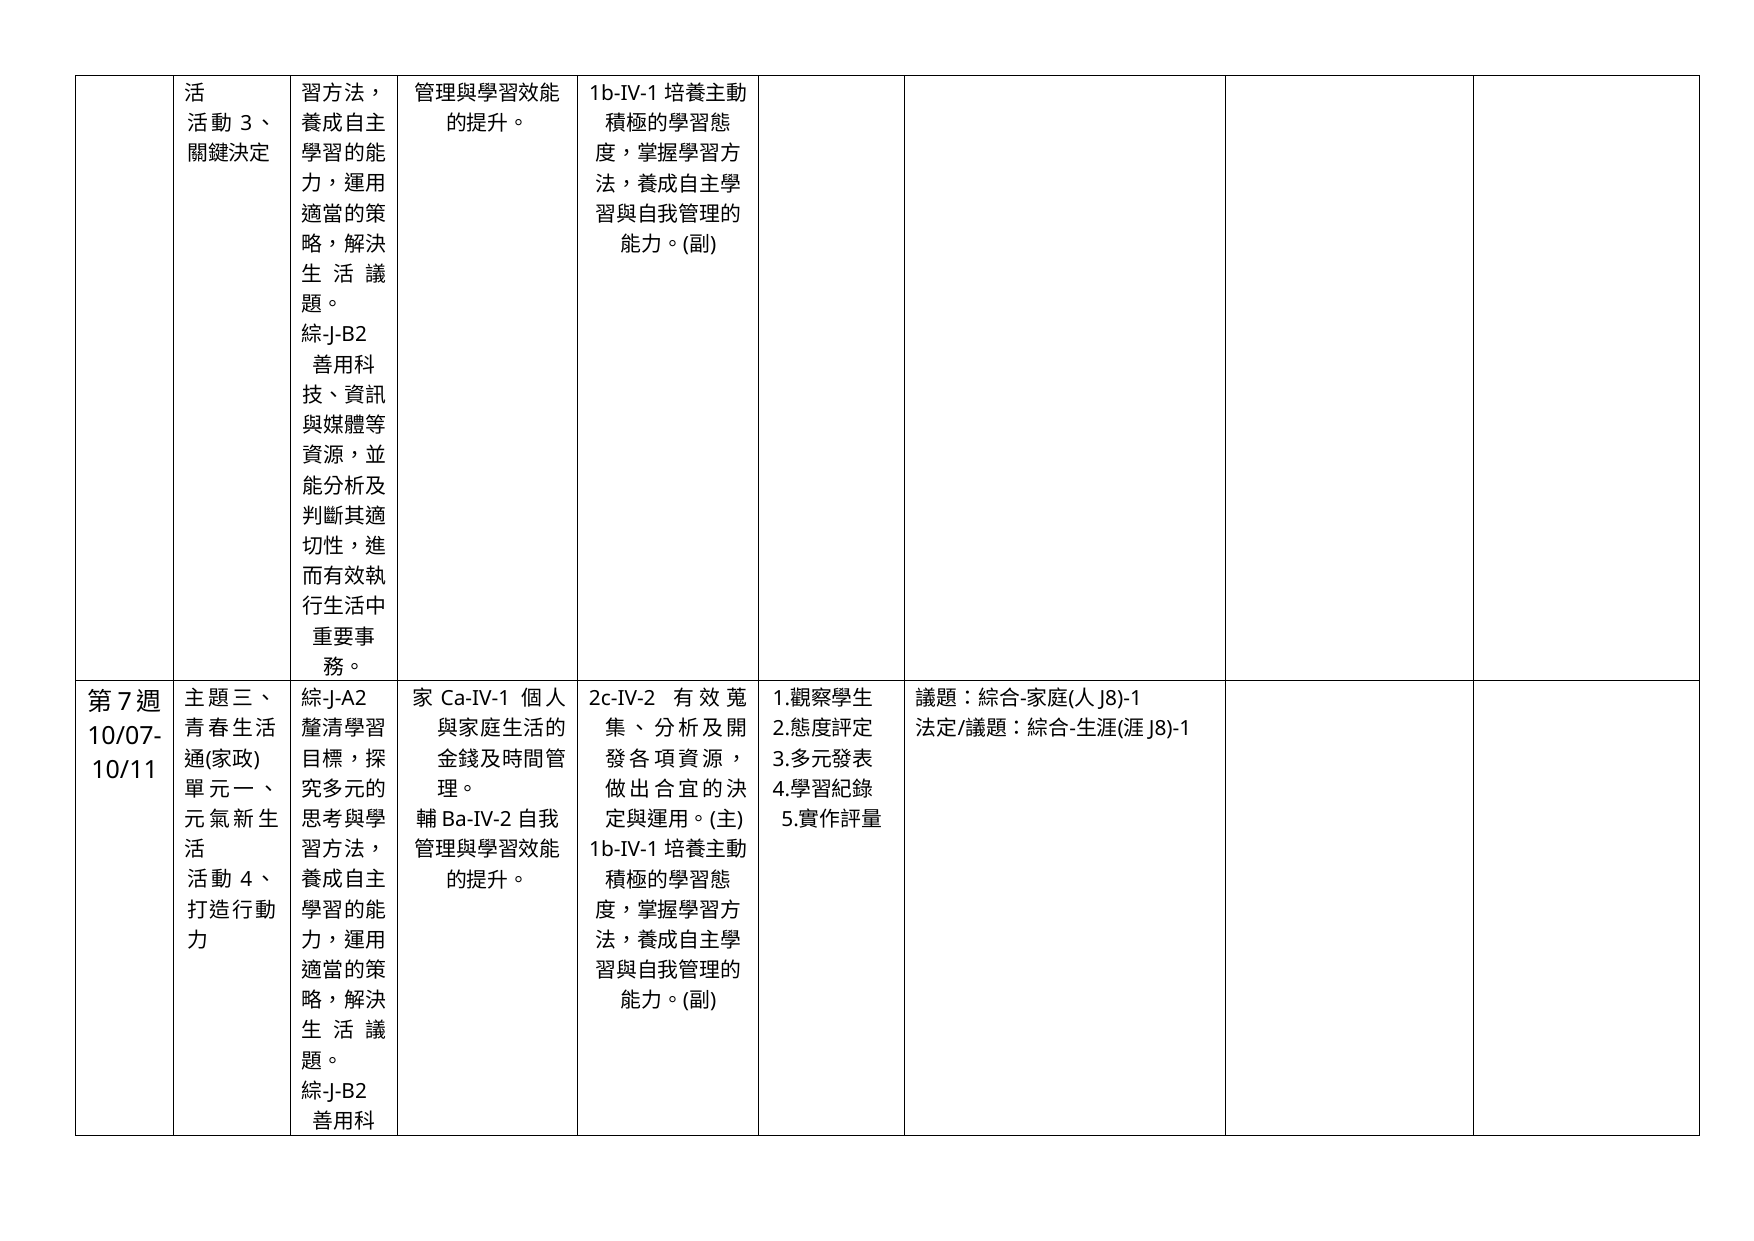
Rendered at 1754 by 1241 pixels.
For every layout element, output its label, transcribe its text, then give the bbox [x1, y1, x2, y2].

table_cell 第7週 10/07-10/11 [76, 681, 173, 1135]
table_cell 綜-J-A2 釐清學習目標，探究多元的思考與學習方法，養成自主學習的能力，運用適當的策略，解決生活議題。 綜-J-B2 善用科 [291, 681, 397, 1135]
table_cell 家Ca-IV-1 個人與家庭生活的金錢及時間管理。 輔Ba-IV-2 自我管理與學習效能的提升。 [398, 681, 577, 1135]
table_cell [1474, 681, 1699, 1135]
table_cell [1226, 76, 1473, 680]
table_cell 主題三、青春生活通(家政) 單元一、元氣新生活 活動4、打造行動力 [174, 681, 290, 1135]
table_cell [1226, 681, 1473, 1135]
table_cell [1474, 76, 1699, 680]
table_cell 活 活動3、關鍵決定 [174, 76, 290, 680]
table_cell 2c-IV-2 有效蒐集、分析及開發各項資源，做出合宜的決定與運用。(主) 1b-IV-1 培養主動積極的學習態度，掌握學習方法，養成自主學習與自我管理的能力。(副) [578, 681, 758, 1135]
table_cell [76, 76, 173, 680]
table_cell 1b-IV-1 培養主動積極的學習態度，掌握學習方法，養成自主學習與自我管理的能力。(副) [578, 76, 758, 680]
table_cell 管理與學習效能的提升。 [398, 76, 577, 680]
table_cell 習方法，養成自主學習的能力，運用適當的策略，解決生活議題。 綜-J-B2 善用科技、資訊與媒體等資源，並能分析及判斷其適切性，進而有效執行生活中重要事務。 [291, 76, 397, 680]
table_cell [905, 76, 1225, 680]
table_cell [759, 76, 904, 680]
table_cell 議題：綜合-家庭(人J8)-1 法定/議題：綜合-生涯(涯J8)-1 [905, 681, 1225, 1135]
table_cell 1.觀察學生 2.態度評定 3.多元發表 4.學習紀錄 5.實作評量 [759, 681, 904, 1135]
